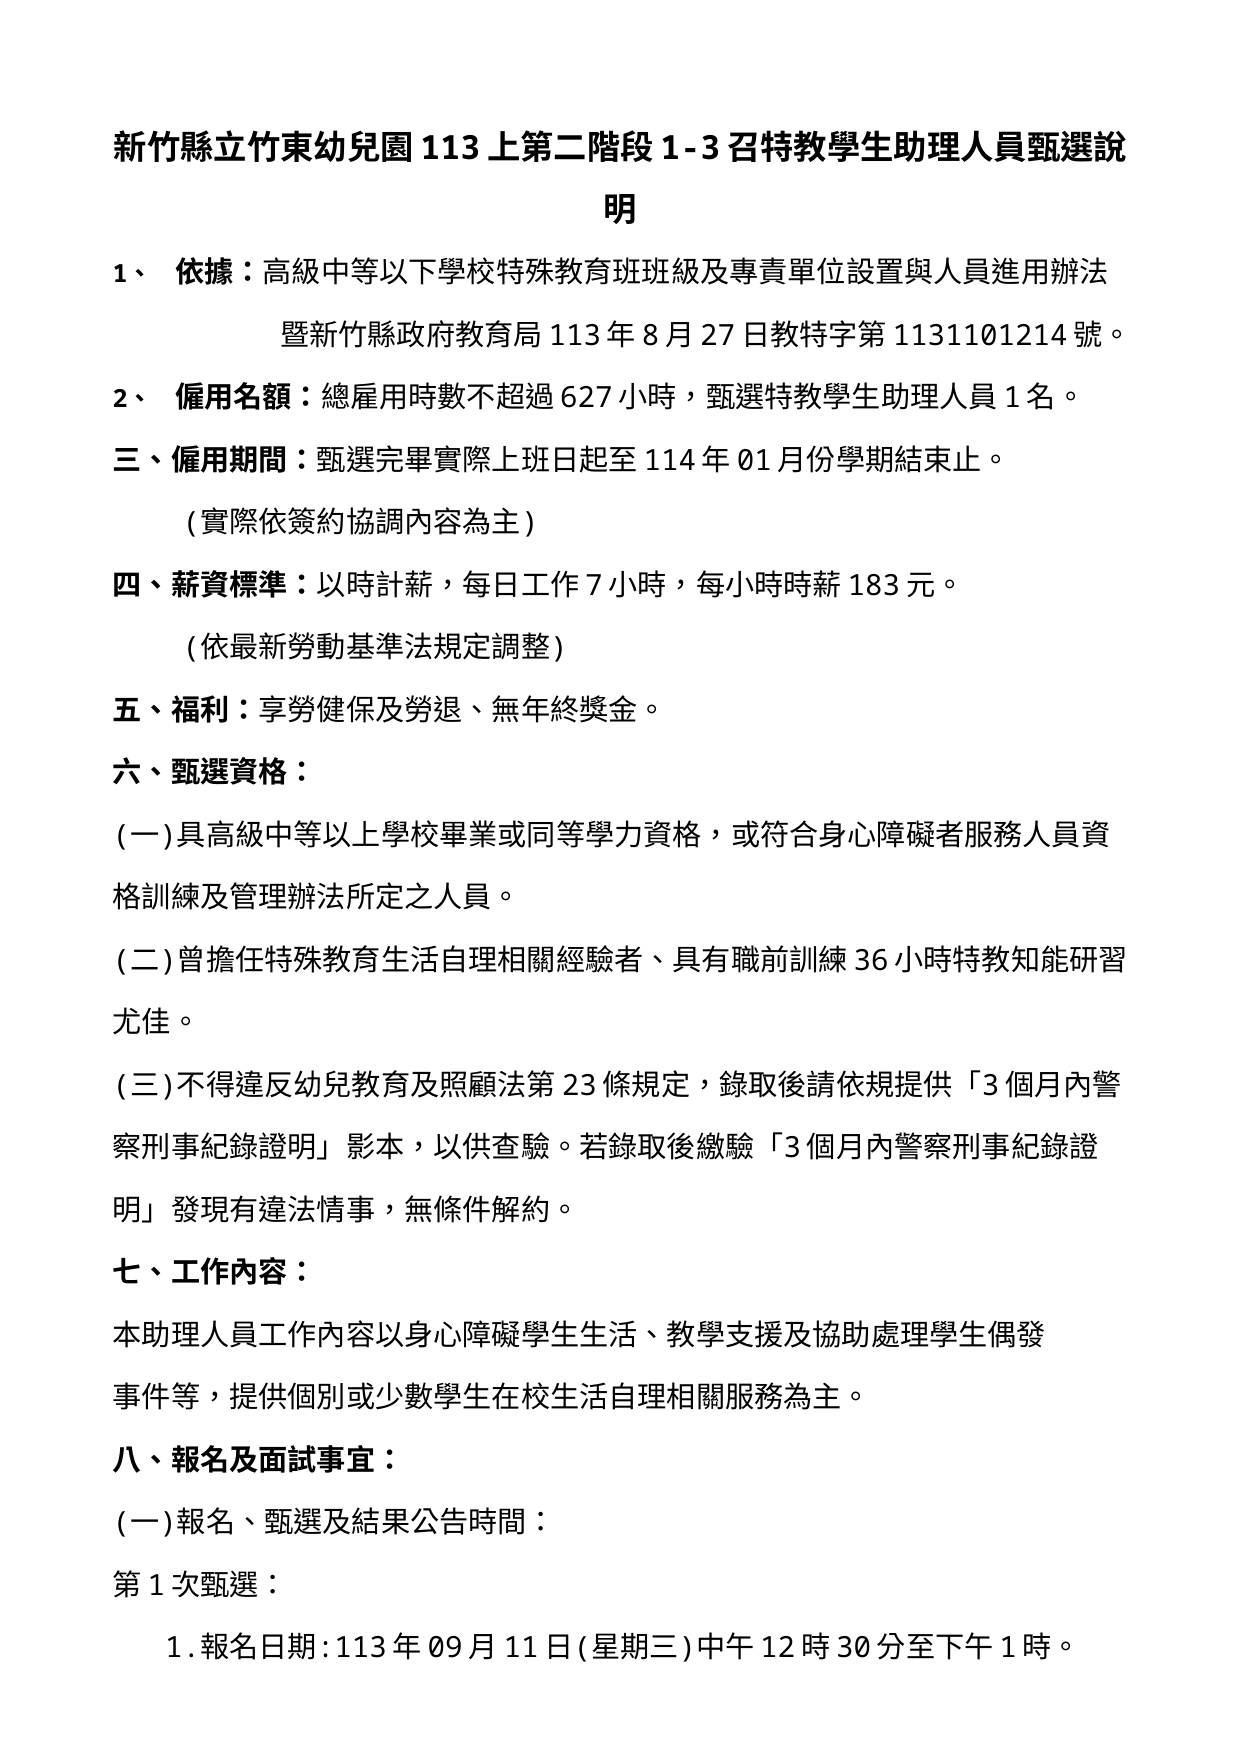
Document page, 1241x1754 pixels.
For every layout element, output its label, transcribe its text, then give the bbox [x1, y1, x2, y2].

text 六、甄選資格： (一)具高級中等以上學校畢業或同等學力資格，或符合身心障礙者服務人員資格訓練及管理辦法所定之人員。 [112, 728, 1128, 916]
text 尤佳。 [112, 978, 1128, 1041]
text (二)曾擔任特殊教育生活自理相關經驗者、具有職前訓練36小時特教知能研習 [112, 916, 1128, 978]
text 本助理人員工作內容以身心障礙學生生活、教學支援及協助處理學生偶發 [112, 1291, 1128, 1353]
list 依據：高級中等以下學校特殊教育班班級及專責單位設置與人員進用辦法 [112, 228, 1128, 291]
text 1.報名日期:113年09月11日(星期三)中午12時30分至下午1時。 [112, 1603, 1128, 1666]
text 七、工作內容： [112, 1228, 1128, 1291]
text 五、福利：享勞健保及勞退、無年終獎金。 [112, 666, 1128, 728]
text 事件等，提供個別或少數學生在校生活自理相關服務為主。 [112, 1353, 1128, 1416]
list 僱用名額：總雇用時數不超過627小時，甄選特教學生助理人員1名。 [112, 353, 1128, 416]
text 三、僱用期間：甄選完畢實際上班日起至114年01月份學期結束止。 (實際依簽約協調內容為主) [112, 416, 1128, 541]
text 暨新竹縣政府教育局113年8月27日教特字第1131101214號。 [175, 291, 1128, 353]
text 八、報名及面試事宜： [112, 1416, 1128, 1478]
text (一)報名、甄選及結果公告時間： [112, 1478, 1128, 1541]
text (三)不得違反幼兒教育及照顧法第23條規定，錄取後請依規提供「3個月內警察刑事紀錄證明」影本，以供查驗。若錄取後繳驗「3個月內警察刑事紀錄證明」發現有違法情事，無條件解約。 [112, 1041, 1128, 1228]
text 第1次甄選： [112, 1541, 1128, 1603]
text 新竹縣立竹東幼兒園113上第二階段1-3召特教學生助理人員甄選說明 [112, 103, 1128, 228]
text 四、薪資標準：以時計薪，每日工作7小時，每小時時薪183元。 (依最新勞動基準法規定調整) [112, 541, 1128, 666]
